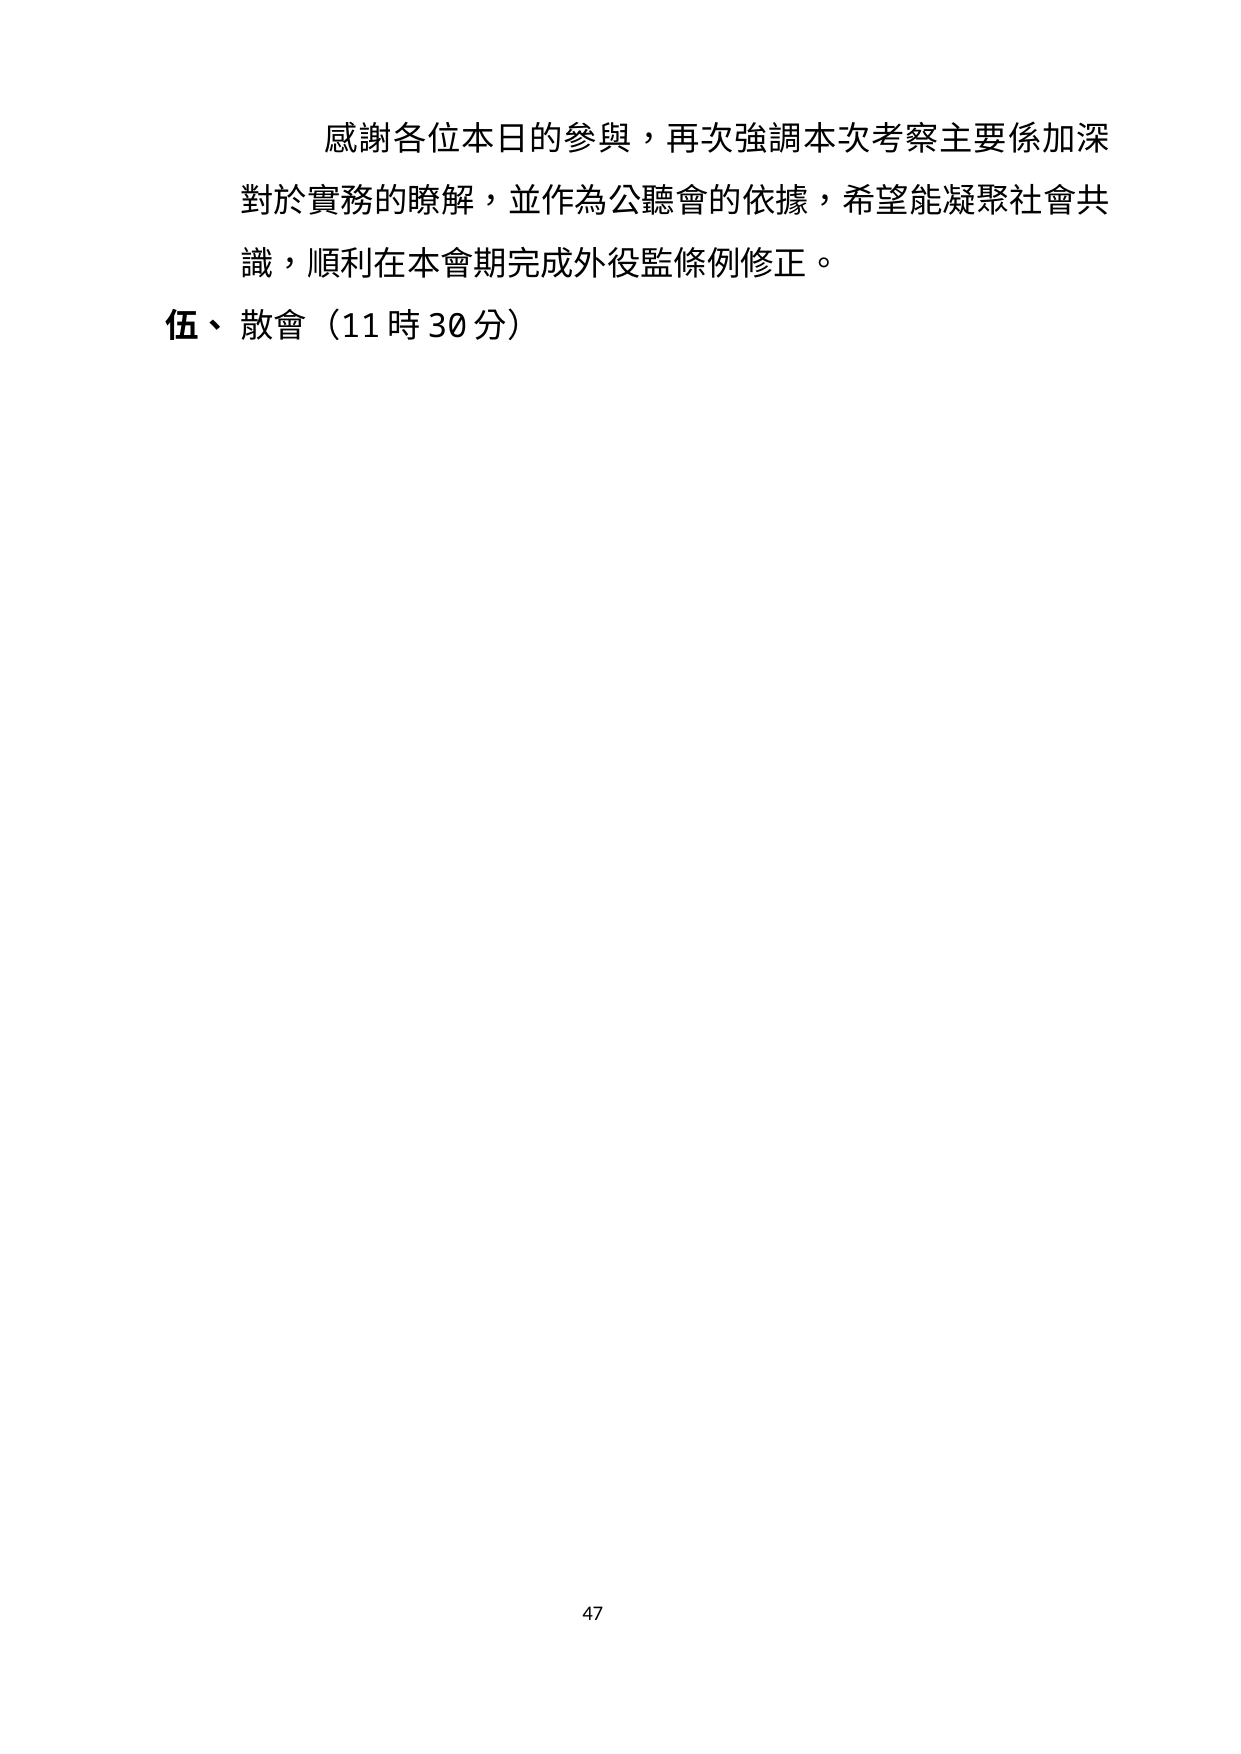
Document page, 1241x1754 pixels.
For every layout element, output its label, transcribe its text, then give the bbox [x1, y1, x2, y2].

text 感謝各位本日的參與，再次強調本次考察主要係加深對於實務的瞭解，並作為公聽會的依據，希望能凝聚社會共識，順利在本會期完成外役監條例修正。 [240, 94, 1110, 282]
list 散會（11時30分） [165, 282, 1110, 344]
